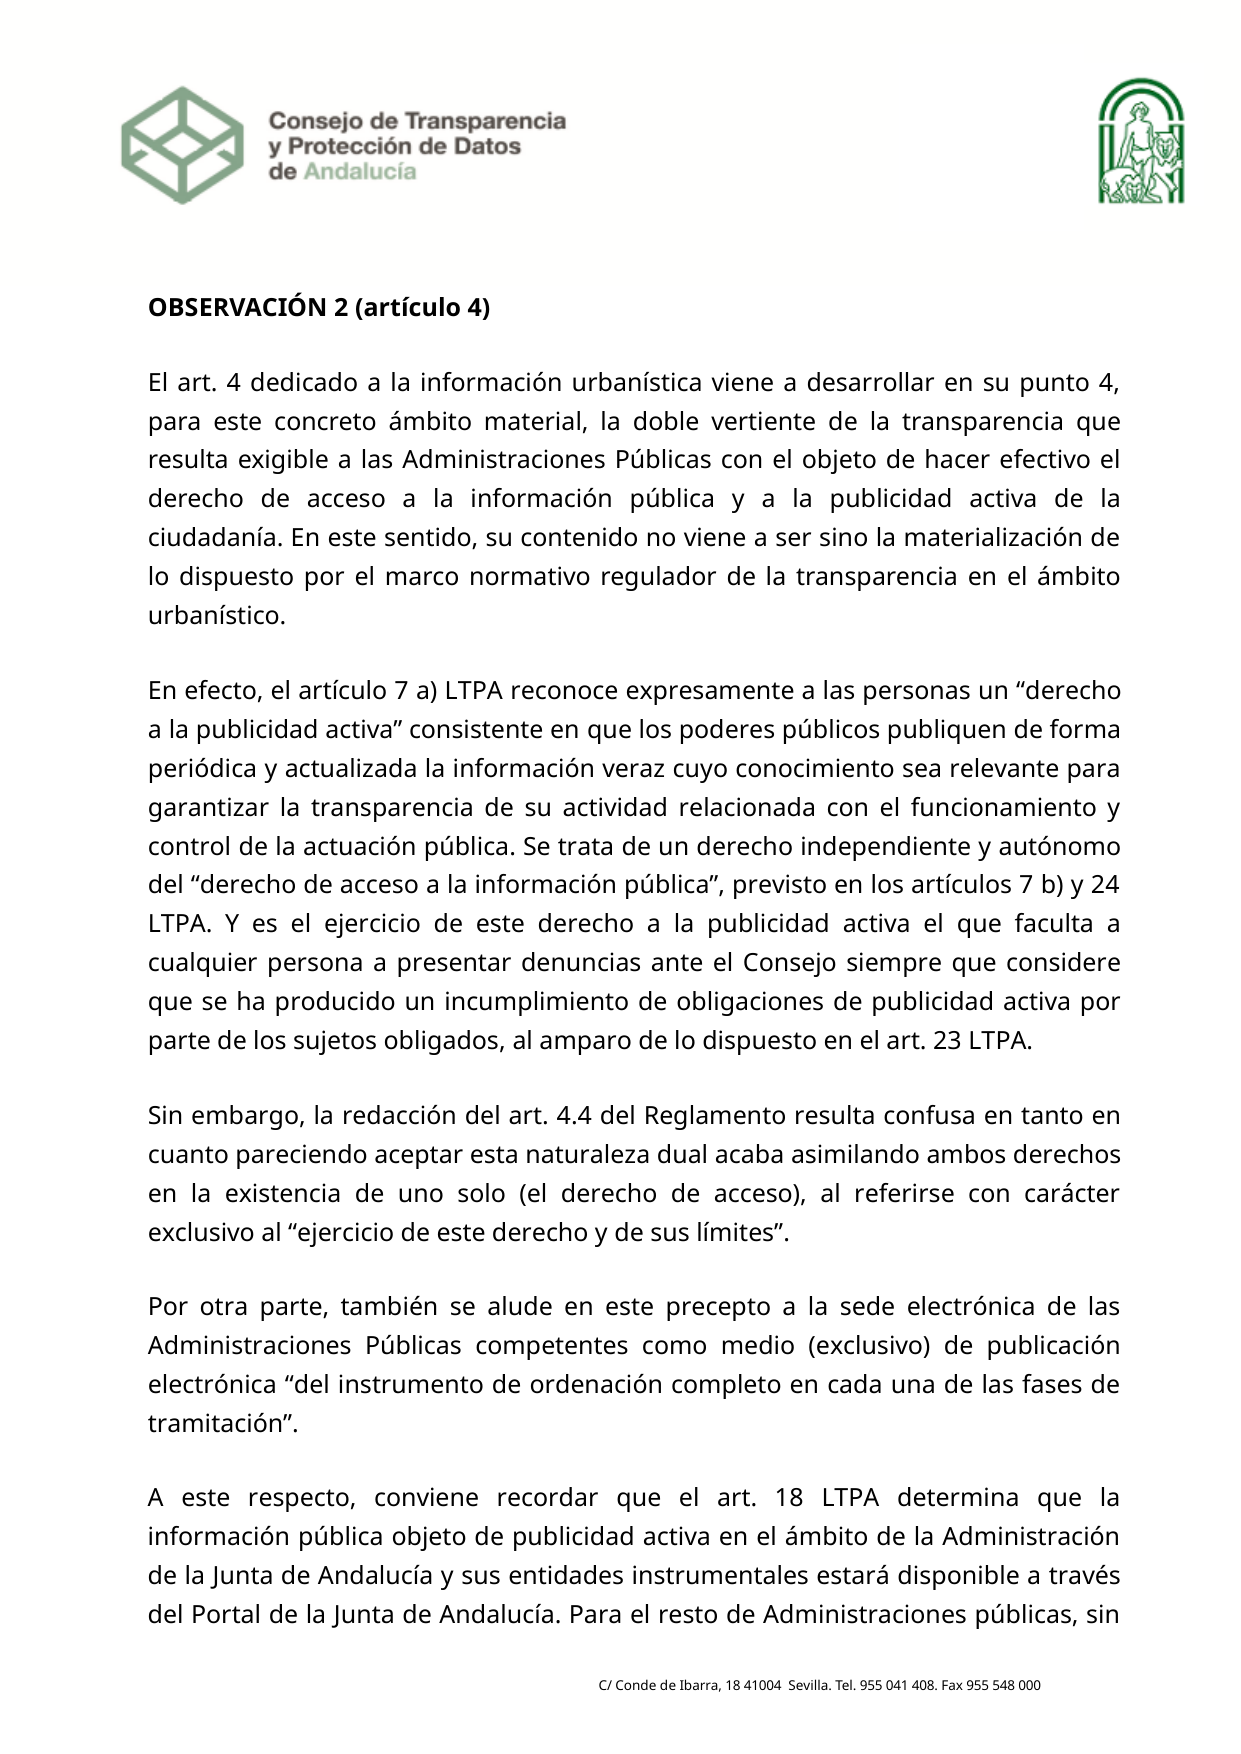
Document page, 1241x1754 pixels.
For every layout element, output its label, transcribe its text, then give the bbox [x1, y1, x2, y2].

list En efecto, el artículo 7 a) LTPA reconoce expresamente a las personas un “derecho a la publicidad activa” consistente en que los poderes públicos publiquen de forma periódica y actualizada la información veraz cuyo conocimiento sea relevante para garantizar la transparencia de su actividad relacionada con el funcionamiento y control de la actuación pública. Se trata de un derecho independiente y autónomo del “derecho de acceso a la información pública”, previsto en los artículos 7 b) y 24 LTPA. Y es el ejercicio de este derecho a la publicidad activa el que faculta a cualquier persona a presentar denuncias ante el Consejo siempre que considere que se ha producido un incumplimiento de obligaciones de publicidad activa por parte de los sujetos obligados, al amparo de lo dispuesto en el art. 23 LTPA. [148, 673, 1122, 1057]
list Sin embargo, la redacción del art. 4.4 del Reglamento resulta confusa en tanto en cuanto pareciendo aceptar esta naturaleza dual acaba asimilando ambos derechos en la existencia de uno solo (el derecho de acceso), al referirse con carácter exclusivo al “ejercicio de este derecho y de sus límites”. [148, 1098, 1122, 1248]
list A este respecto, conviene recordar que el art. 18 LTPA determina que la información pública objeto de publicidad activa en el ámbito de la Administración de la Junta de Andalucía y sus entidades instrumentales estará disponible a través del Portal de la Junta de Andalucía. Para el resto de Administraciones públicas, sin [147, 1480, 1122, 1631]
list OBSERVACIÓN 2 (artículo 4) [148, 286, 1122, 324]
list Por otra parte, también se alude en este precepto a la sede electrónica de las Administraciones Públicas competentes como medio (exclusivo) de publicación electrónica “del instrumento de ordenación completo en cada una de las fases de tramitación”. [148, 1289, 1122, 1440]
list El art. 4 dedicado a la información urbanística viene a desarrollar en su punto 4, para este concreto ámbito material, la doble vertiente de la transparencia que resulta exigible a las Administraciones Públicas con el objeto de hacer efectivo el derecho de acceso a la información pública y a la publicidad activa de la ciudadanía. En este sentido, su contenido no viene a ser sino la materialización de lo dispuesto por el marco normativo regulador de la transparencia en el ámbito urbanístico. [148, 364, 1122, 632]
